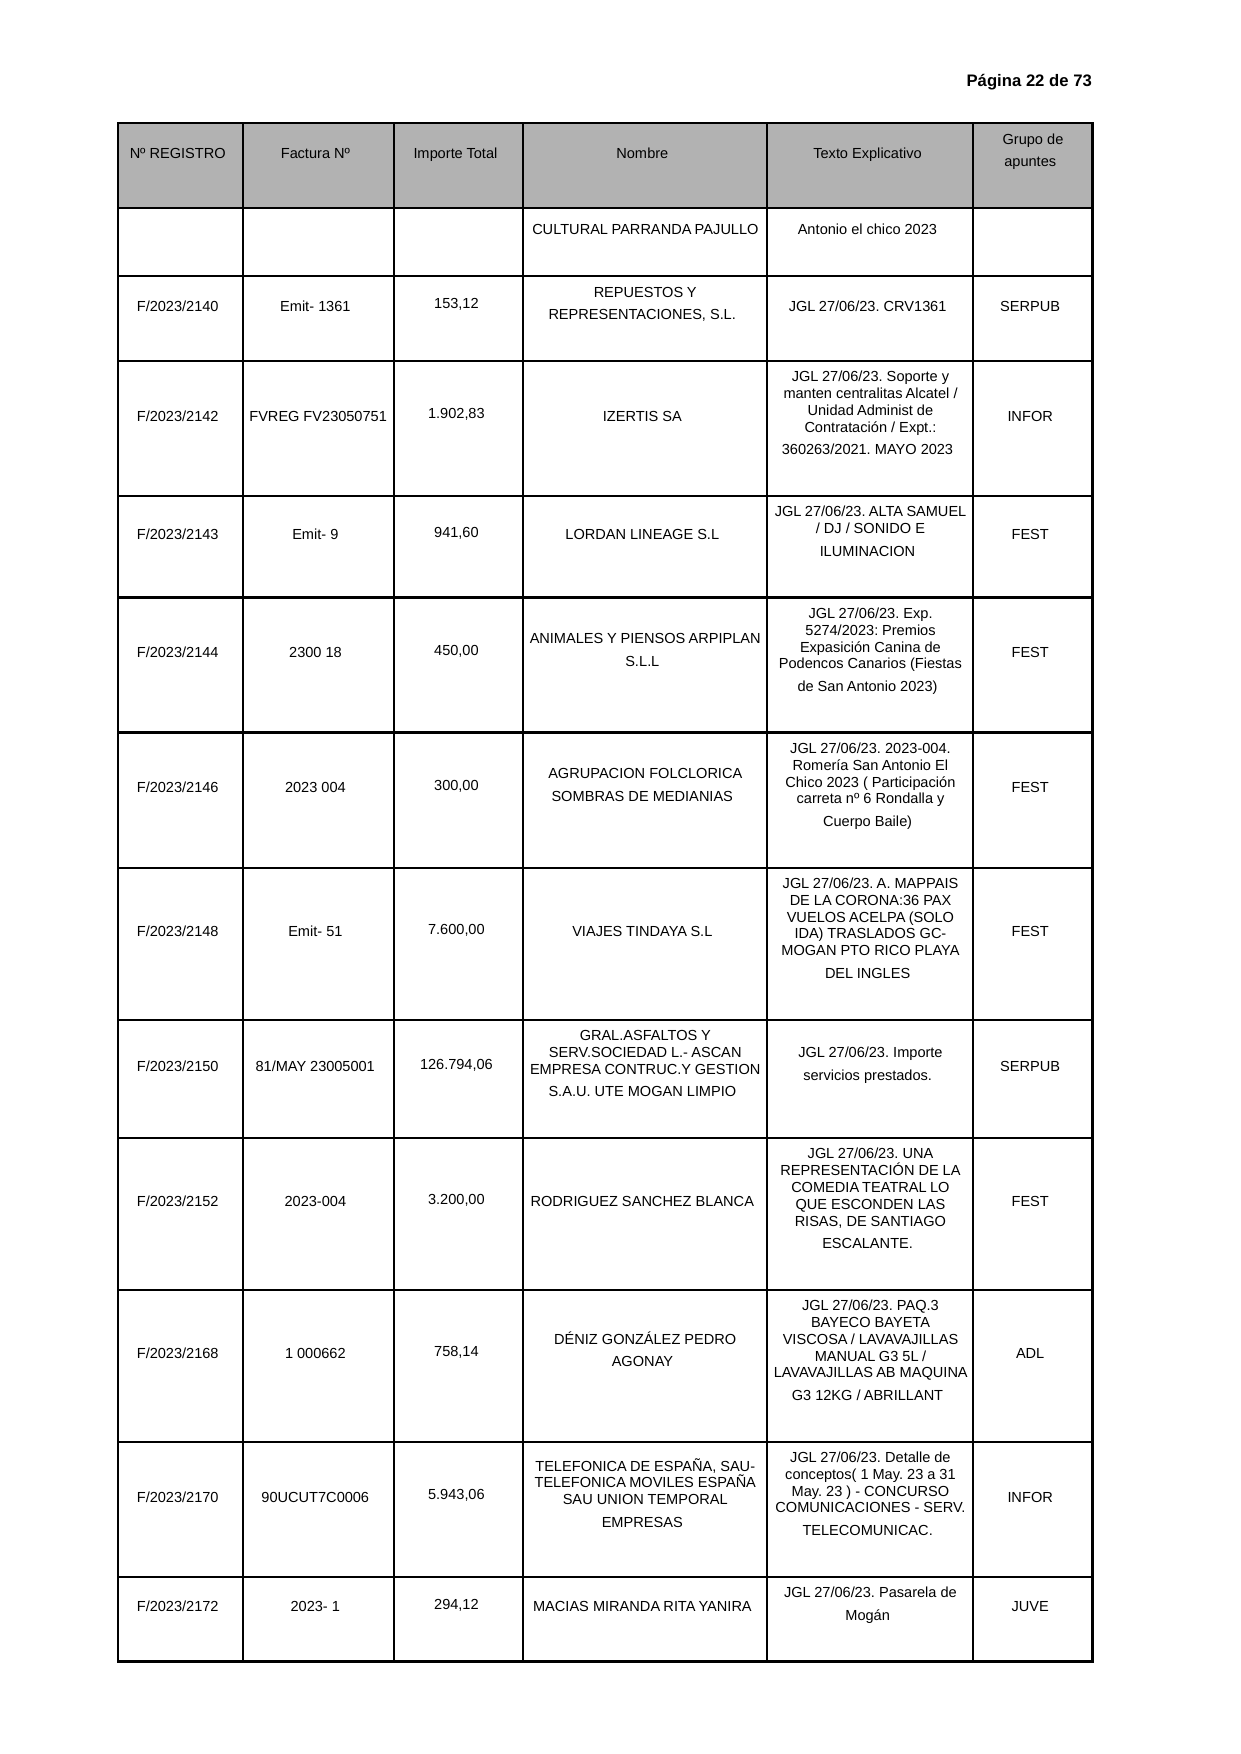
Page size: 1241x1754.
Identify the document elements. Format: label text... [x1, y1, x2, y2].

table_cell Emit- 9 [244, 497, 393, 596]
table_cell JGL 27/06/23. Soporte y manten centralitas Alcatel / Unidad Administ de Contratación / Expt.: 360263/2021. MAYO 2023 [768, 362, 972, 495]
table_cell JGL 27/06/23. Importe servicios prestados. [768, 1021, 972, 1137]
table_cell TELEFONICA DE ESPAÑA, SAU-TELEFONICA MOVILES ESPAÑA SAU UNION TEMPORAL EMPRESAS [524, 1443, 766, 1576]
table_cell INFOR [974, 1443, 1091, 1576]
table_cell F/2023/2140 [119, 277, 242, 360]
table_cell JGL 27/06/23. Pasarela de Mogán [768, 1578, 972, 1660]
table_cell F/2023/2146 [119, 734, 242, 867]
table_cell F/2023/2152 [119, 1139, 242, 1289]
table_cell JGL 27/06/23. Detalle de conceptos( 1 May. 23 a 31 May. 23 ) - CONCURSO COMUNICACIONES - SERV. TELECOMUNICAC. [768, 1443, 972, 1576]
table_cell VIAJES TINDAYA S.L [524, 869, 766, 1018]
table_cell REPUESTOS Y REPRESENTACIONES, S.L. [524, 277, 766, 360]
table_header Nº REGISTRO [119, 124, 242, 207]
table_cell 2300 18 [244, 599, 393, 731]
table_cell F/2023/2144 [119, 599, 242, 731]
table_cell JGL 27/06/23. Exp. 5274/2023: Premios Expasición Canina de Podencos Canarios (Fiestas de San Antonio 2023) [768, 599, 972, 731]
table_cell 941,60 [395, 497, 522, 596]
table_cell IZERTIS SA [524, 362, 766, 495]
table_cell F/2023/2143 [119, 497, 242, 596]
table_cell JGL 27/06/23. 2023-004. Romería San Antonio El Chico 2023 ( Participación carreta nº 6 Rondalla y Cuerpo Baile) [768, 734, 972, 867]
table_cell F/2023/2150 [119, 1021, 242, 1137]
table_cell DÉNIZ GONZÁLEZ PEDRO AGONAY [524, 1291, 766, 1441]
table_cell ANIMALES Y PIENSOS ARPIPLAN S.L.L [524, 599, 766, 731]
table_cell Emit- 51 [244, 869, 393, 1018]
table_cell [974, 209, 1091, 275]
table_cell 300,00 [395, 734, 522, 867]
table_cell FEST [974, 599, 1091, 731]
table_cell F/2023/2142 [119, 362, 242, 495]
table_cell 81/MAY 23005001 [244, 1021, 393, 1137]
table_cell GRAL.ASFALTOS Y SERV.SOCIEDAD L.- ASCAN EMPRESA CONTRUC.Y GESTION S.A.U. UTE MOGAN LIMPIO [524, 1021, 766, 1137]
table_cell 7.600,00 [395, 869, 522, 1018]
table_cell 5.943,06 [395, 1443, 522, 1576]
table_cell JGL 27/06/23. CRV1361 [768, 277, 972, 360]
table_cell SERPUB [974, 277, 1091, 360]
table_cell ADL [974, 1291, 1091, 1441]
table_cell F/2023/2168 [119, 1291, 242, 1441]
table_cell [395, 209, 522, 275]
table_cell 2023- 1 [244, 1578, 393, 1660]
table_cell JGL 27/06/23. A. MAPPAIS DE LA CORONA:36 PAX VUELOS ACELPA (SOLO IDA) TRASLADOS GC-MOGAN PTO RICO PLAYA DEL INGLES [768, 869, 972, 1018]
table_cell INFOR [974, 362, 1091, 495]
table_cell 1.902,83 [395, 362, 522, 495]
table_cell F/2023/2172 [119, 1578, 242, 1660]
table_header Texto Explicativo [768, 124, 972, 207]
table_cell JGL 27/06/23. ALTA SAMUEL / DJ / SONIDO E ILUMINACION [768, 497, 972, 596]
table_cell 2023 004 [244, 734, 393, 867]
table_cell JUVE [974, 1578, 1091, 1660]
table_header Nombre [524, 124, 766, 207]
table_cell 153,12 [395, 277, 522, 360]
table_cell FEST [974, 497, 1091, 596]
table_cell F/2023/2170 [119, 1443, 242, 1576]
table_cell JGL 27/06/23. UNA REPRESENTACIÓN DE LA COMEDIA TEATRAL LO QUE ESCONDEN LAS RISAS, DE SANTIAGO ESCALANTE. [768, 1139, 972, 1289]
table_header Factura Nº [244, 124, 393, 207]
table_cell FEST [974, 869, 1091, 1018]
table_cell 126.794,06 [395, 1021, 522, 1137]
table_cell CULTURAL PARRANDA PAJULLO [524, 209, 766, 275]
table_header Importe Total [395, 124, 522, 207]
table_cell 294,12 [395, 1578, 522, 1660]
table_header Grupo de apuntes [974, 124, 1091, 207]
table_cell 758,14 [395, 1291, 522, 1441]
table_cell FVREG FV23050751 [244, 362, 393, 495]
table_cell AGRUPACION FOLCLORICA SOMBRAS DE MEDIANIAS [524, 734, 766, 867]
table_cell Antonio el chico 2023 [768, 209, 972, 275]
table_cell JGL 27/06/23. PAQ.3 BAYECO BAYETA VISCOSA / LAVAVAJILLAS MANUAL G3 5L / LAVAVAJILLAS AB MAQUINA G3 12KG / ABRILLANT [768, 1291, 972, 1441]
table_cell FEST [974, 734, 1091, 867]
table_cell 3.200,00 [395, 1139, 522, 1289]
table_cell MACIAS MIRANDA RITA YANIRA [524, 1578, 766, 1660]
table_cell 90UCUT7C0006 [244, 1443, 393, 1576]
table_cell LORDAN LINEAGE S.L [524, 497, 766, 596]
table_cell [244, 209, 393, 275]
table_cell FEST [974, 1139, 1091, 1289]
table_cell RODRIGUEZ SANCHEZ BLANCA [524, 1139, 766, 1289]
table_cell [119, 209, 242, 275]
table_cell F/2023/2148 [119, 869, 242, 1018]
table_cell 1 000662 [244, 1291, 393, 1441]
table_cell 450,00 [395, 599, 522, 731]
table_cell SERPUB [974, 1021, 1091, 1137]
table_cell 2023-004 [244, 1139, 393, 1289]
table_cell Emit- 1361 [244, 277, 393, 360]
